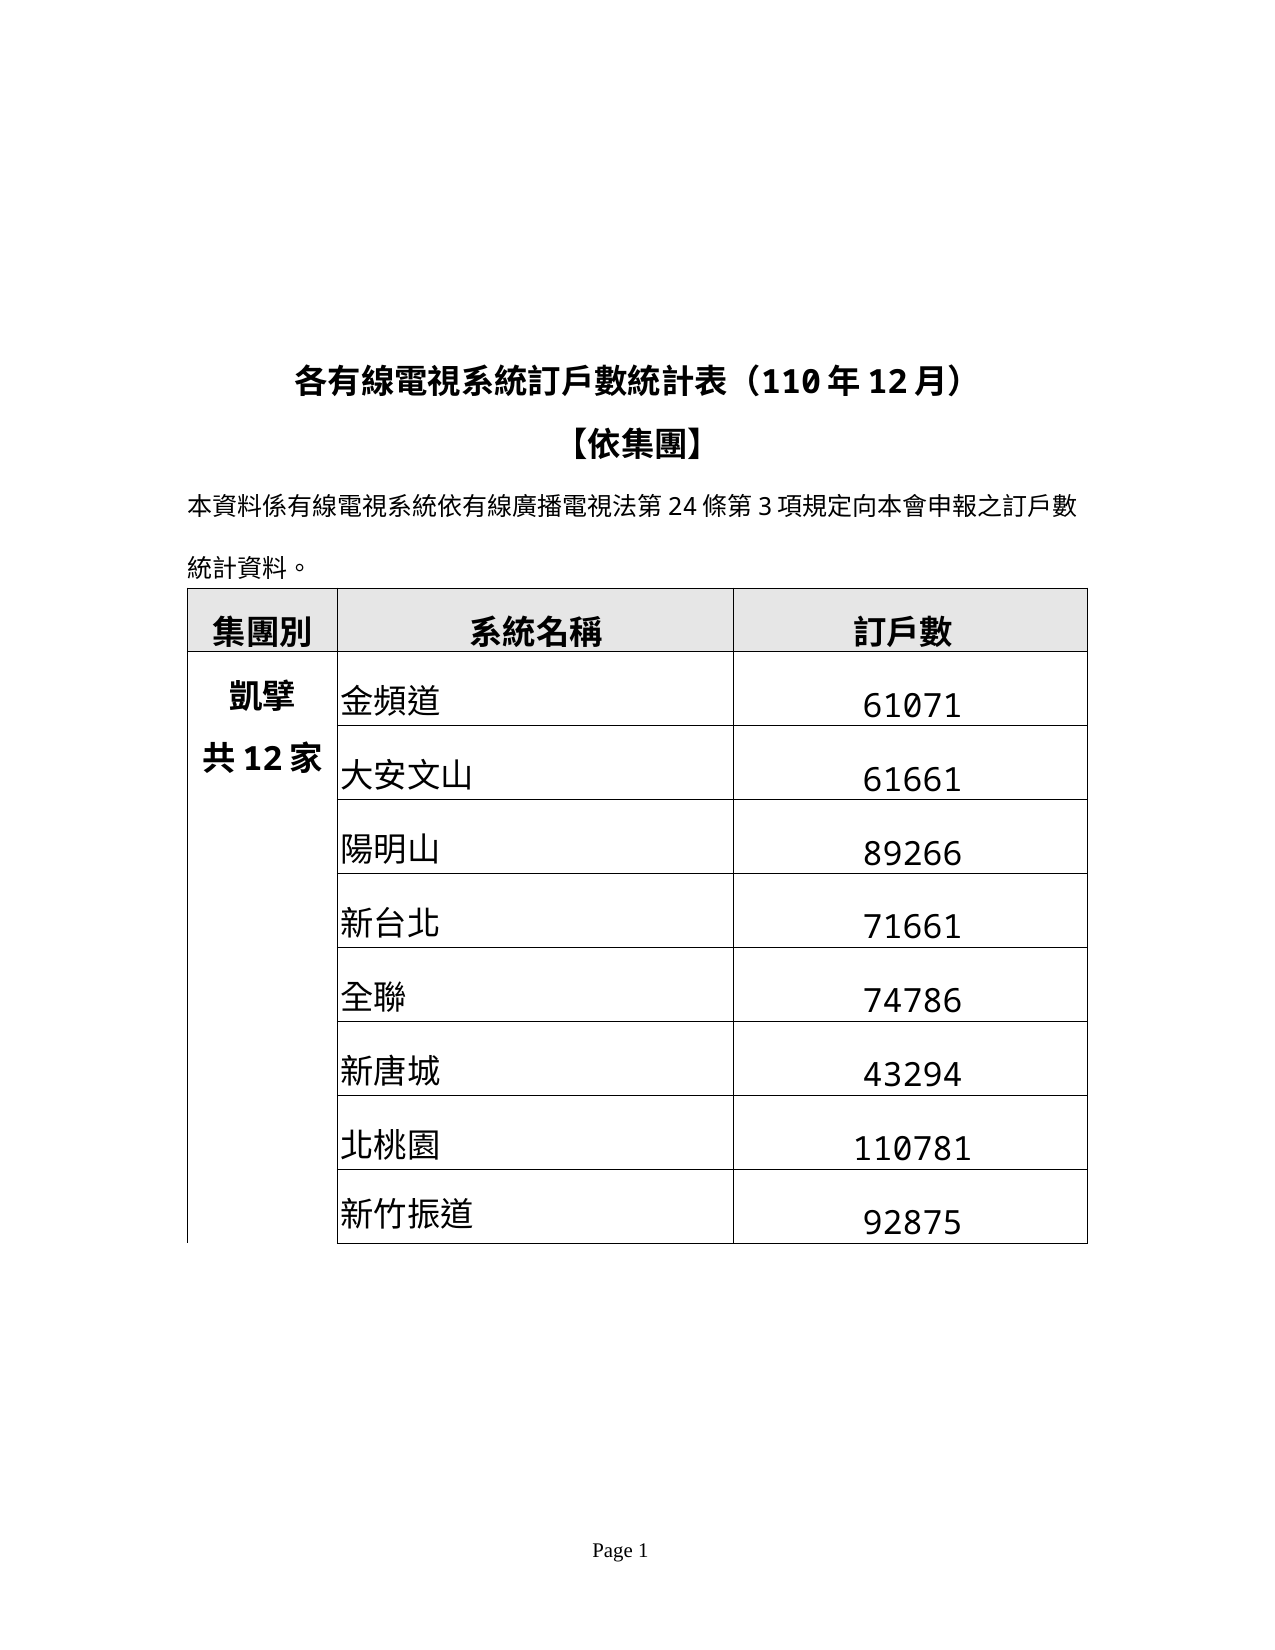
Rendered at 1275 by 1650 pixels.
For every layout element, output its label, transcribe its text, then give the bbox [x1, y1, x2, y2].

table_cell 凱擘 共12家 [188, 652, 337, 1243]
table_cell 61071 [734, 652, 1087, 725]
table_cell 61661 [734, 726, 1087, 799]
text 【依集團】 [187, 400, 1087, 462]
table_cell 43294 [734, 1022, 1087, 1095]
table_cell 71661 [734, 874, 1087, 947]
table_cell 全聯 [338, 948, 733, 1021]
table_header 訂戶數 [734, 589, 1087, 651]
table_header 集團別 [188, 589, 337, 651]
table_cell 新台北 [338, 874, 733, 947]
table_cell 大安文山 [338, 726, 733, 799]
table_header 系統名稱 [338, 589, 733, 651]
text 各有線電視系統訂戶數統計表（110年12月） [187, 337, 1087, 400]
table_cell 110781 [734, 1096, 1087, 1169]
table_cell 新唐城 [338, 1022, 733, 1095]
table_cell 陽明山 [338, 800, 733, 873]
text 本資料係有線電視系統依有線廣播電視法第24條第3項規定向本會申報之訂戶數統計資料。 [187, 462, 1087, 587]
table_cell 金頻道 [338, 652, 733, 725]
table_cell 新竹振道 [338, 1170, 733, 1243]
table_cell 92875 [734, 1170, 1087, 1243]
table_cell 74786 [734, 948, 1087, 1021]
table_cell 北桃園 [338, 1096, 733, 1169]
table_cell 89266 [734, 800, 1087, 873]
